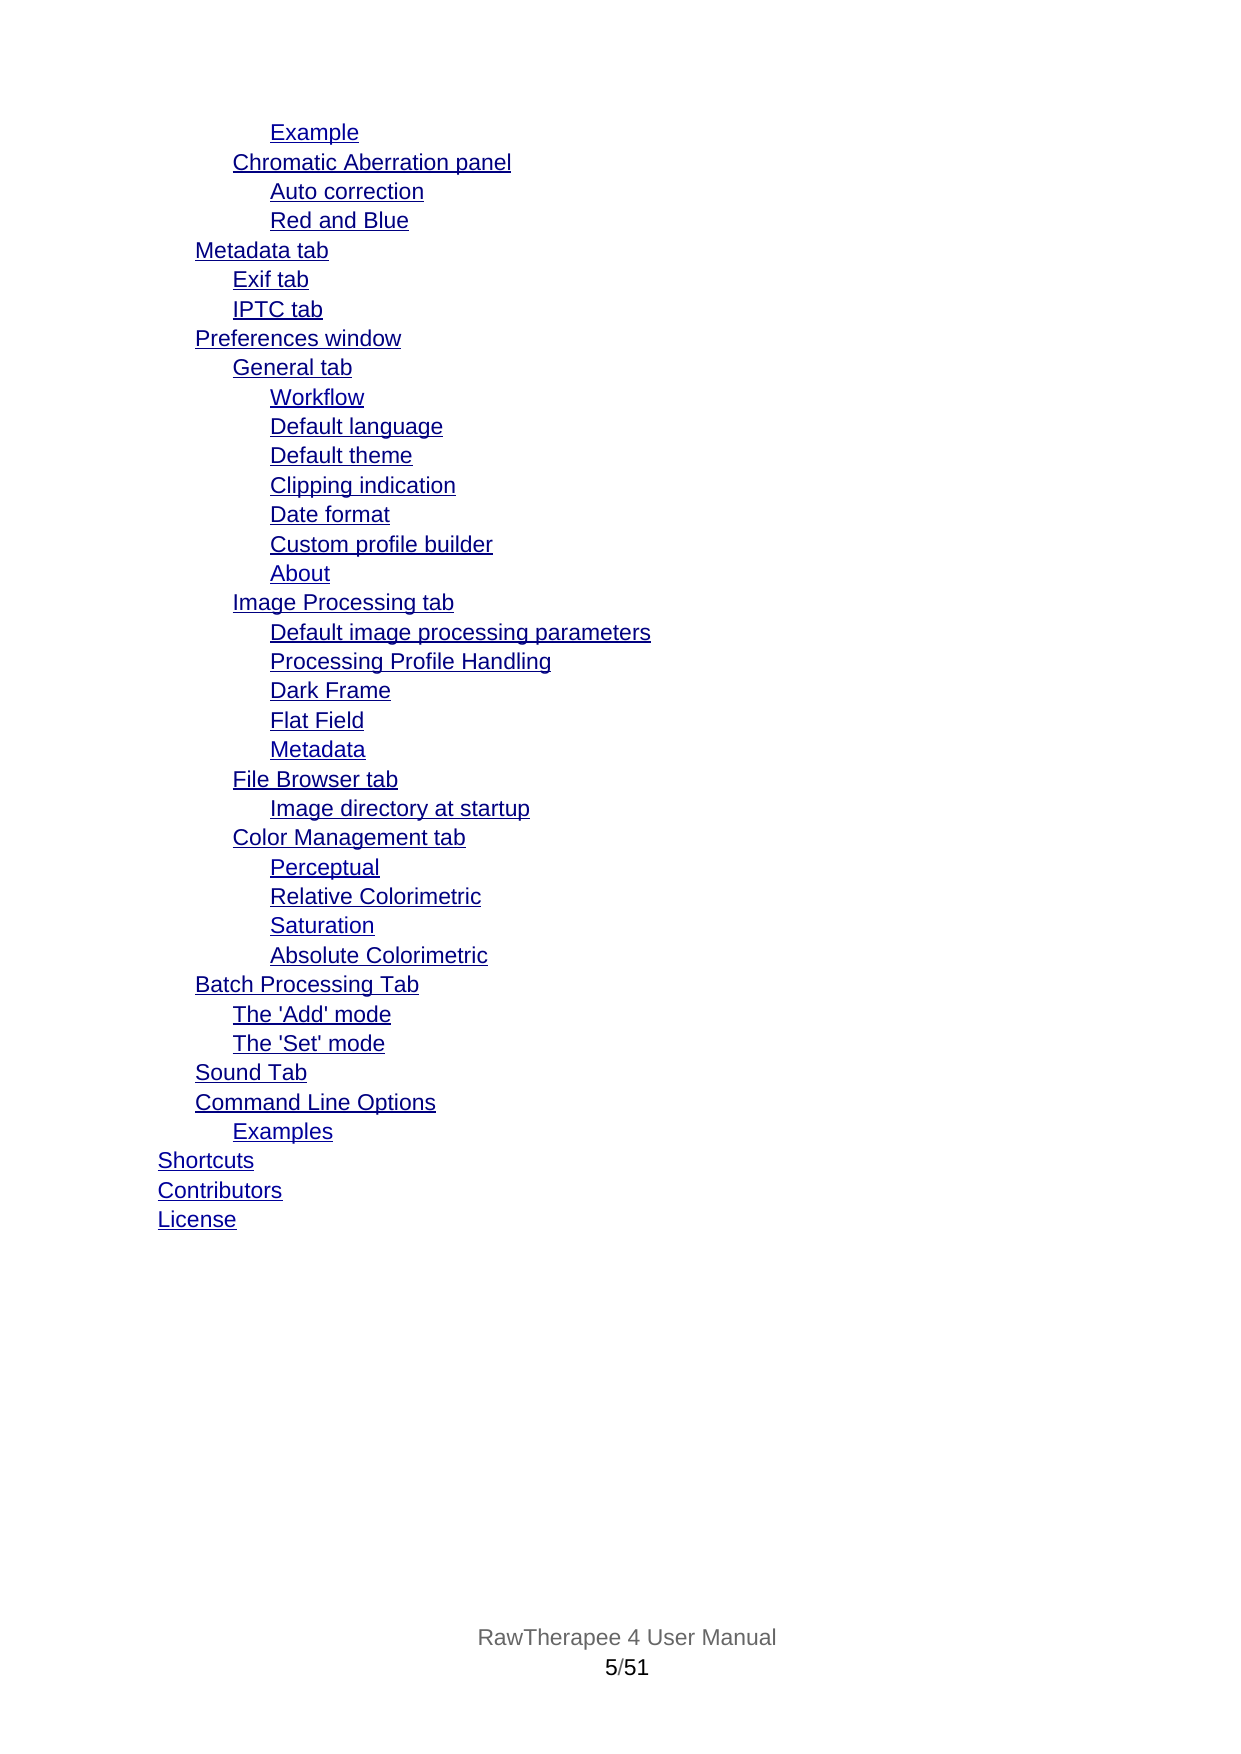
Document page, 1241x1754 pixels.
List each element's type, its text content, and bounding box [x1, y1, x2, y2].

text Default image processing parameters [270, 619, 1134, 645]
text Saturation [270, 913, 1134, 939]
text Default language [270, 414, 1134, 439]
text Metadata tab [195, 237, 1134, 263]
text Workflow [270, 384, 1134, 410]
text The 'Add' mode [232, 1001, 1134, 1027]
text Batch Processing Tab [195, 972, 1134, 997]
text Image Processing tab [232, 590, 1134, 616]
text About [270, 561, 1134, 586]
text File Browser tab [232, 766, 1134, 792]
text Exif tab [232, 267, 1134, 292]
text Shortcuts [157, 1148, 1134, 1174]
text IPTC tab [232, 296, 1134, 322]
text Date format [270, 502, 1134, 527]
text Command Line Options [195, 1089, 1134, 1115]
text Auto correction [270, 179, 1134, 204]
text Chromatic Aberration panel [232, 149, 1134, 175]
text Clipping indication [270, 472, 1134, 498]
text General tab [232, 355, 1134, 381]
text Examples [232, 1119, 1134, 1144]
text Preferences window [195, 326, 1134, 351]
text Default theme [270, 443, 1134, 469]
text License [157, 1207, 1134, 1232]
text Perceptual [270, 854, 1134, 880]
text Example [270, 120, 1134, 146]
text Absolute Colorimetric [270, 942, 1134, 968]
text Dark Frame [270, 678, 1134, 704]
text Color Management tab [232, 825, 1134, 851]
text Flat Field [270, 707, 1134, 733]
text Metadata [270, 737, 1134, 762]
text Contributors [157, 1177, 1134, 1203]
text Processing Profile Handling [270, 649, 1134, 674]
text Image directory at startup [270, 796, 1134, 821]
text Red and Blue [270, 208, 1134, 234]
text The 'Set' mode [232, 1031, 1134, 1056]
text Sound Tab [195, 1060, 1134, 1086]
text Relative Colorimetric [270, 884, 1134, 909]
text Custom profile builder [270, 531, 1134, 557]
